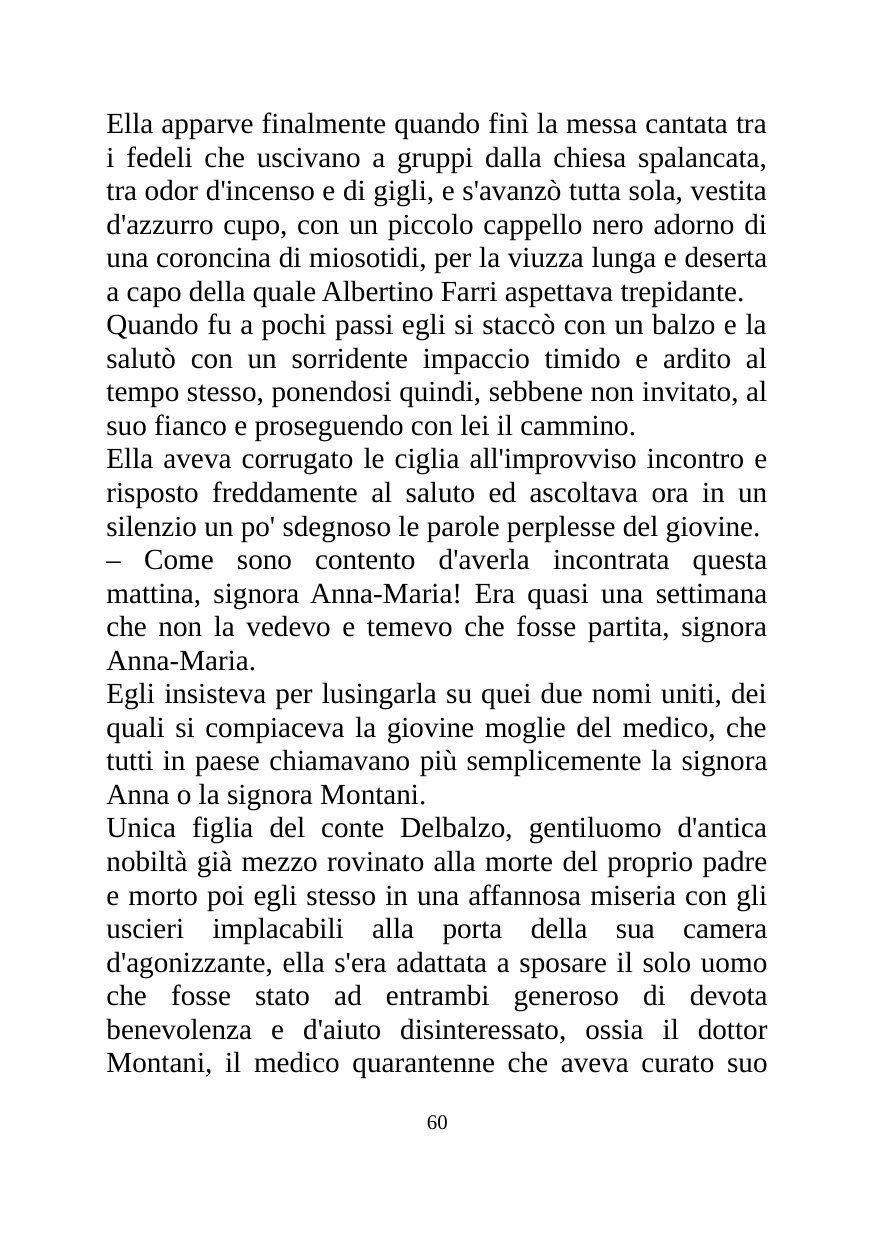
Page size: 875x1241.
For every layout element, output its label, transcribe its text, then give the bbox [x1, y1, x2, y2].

text – Come sono contento d'averla incontrata questa mattina, signora Anna-Maria! Era quasi una settimana che non la vedevo e temevo che fosse partita, signora Anna-Maria. [106, 542, 768, 676]
text Ella apparve finalmente quando finì la messa cantata tra i fedeli che uscivano a gruppi dalla chiesa spalancata, tra odor d'incenso e di gigli, e s'avanzò tutta sola, vestita d'azzurro cupo, con un piccolo cappello nero adorno di una coroncina di miosotidi, per la viuzza lunga e deserta a capo della quale Albertino Farri aspettava trepidante. [106, 106, 768, 307]
text Unica figlia del conte Delbalzo, gentiluomo d'antica nobiltà già mezzo rovinato alla morte del proprio padre e morto poi egli stesso in una affannosa miseria con gli uscieri implacabili alla porta della sua camera d'agonizzante, ella s'era adattata a sposare il solo uomo che fosse stato ad entrambi generoso di devota benevolenza e d'aiuto disinteressato, ossia il dottor Montani, il medico quarantenne che aveva curato suo [106, 811, 768, 1079]
text Egli insisteva per lusingarla su quei due nomi uniti, dei quali si compiaceva la giovine moglie del medico, che tutti in paese chiamavano più semplicemente la signora Anna o la signora Montani. [106, 676, 768, 811]
text Ella aveva corrugato le ciglia all'improvviso incontro e risposto freddamente al saluto ed ascoltava ora in un silenzio un po' sdegnoso le parole perplesse del giovine. [106, 442, 768, 542]
text Quando fu a pochi passi egli si staccò con un balzo e la salutò con un sorridente impaccio timido e ardito al tempo stesso, ponendosi quindi, sebbene non invitato, al suo fianco e proseguendo con lei il cammino. [106, 307, 768, 442]
